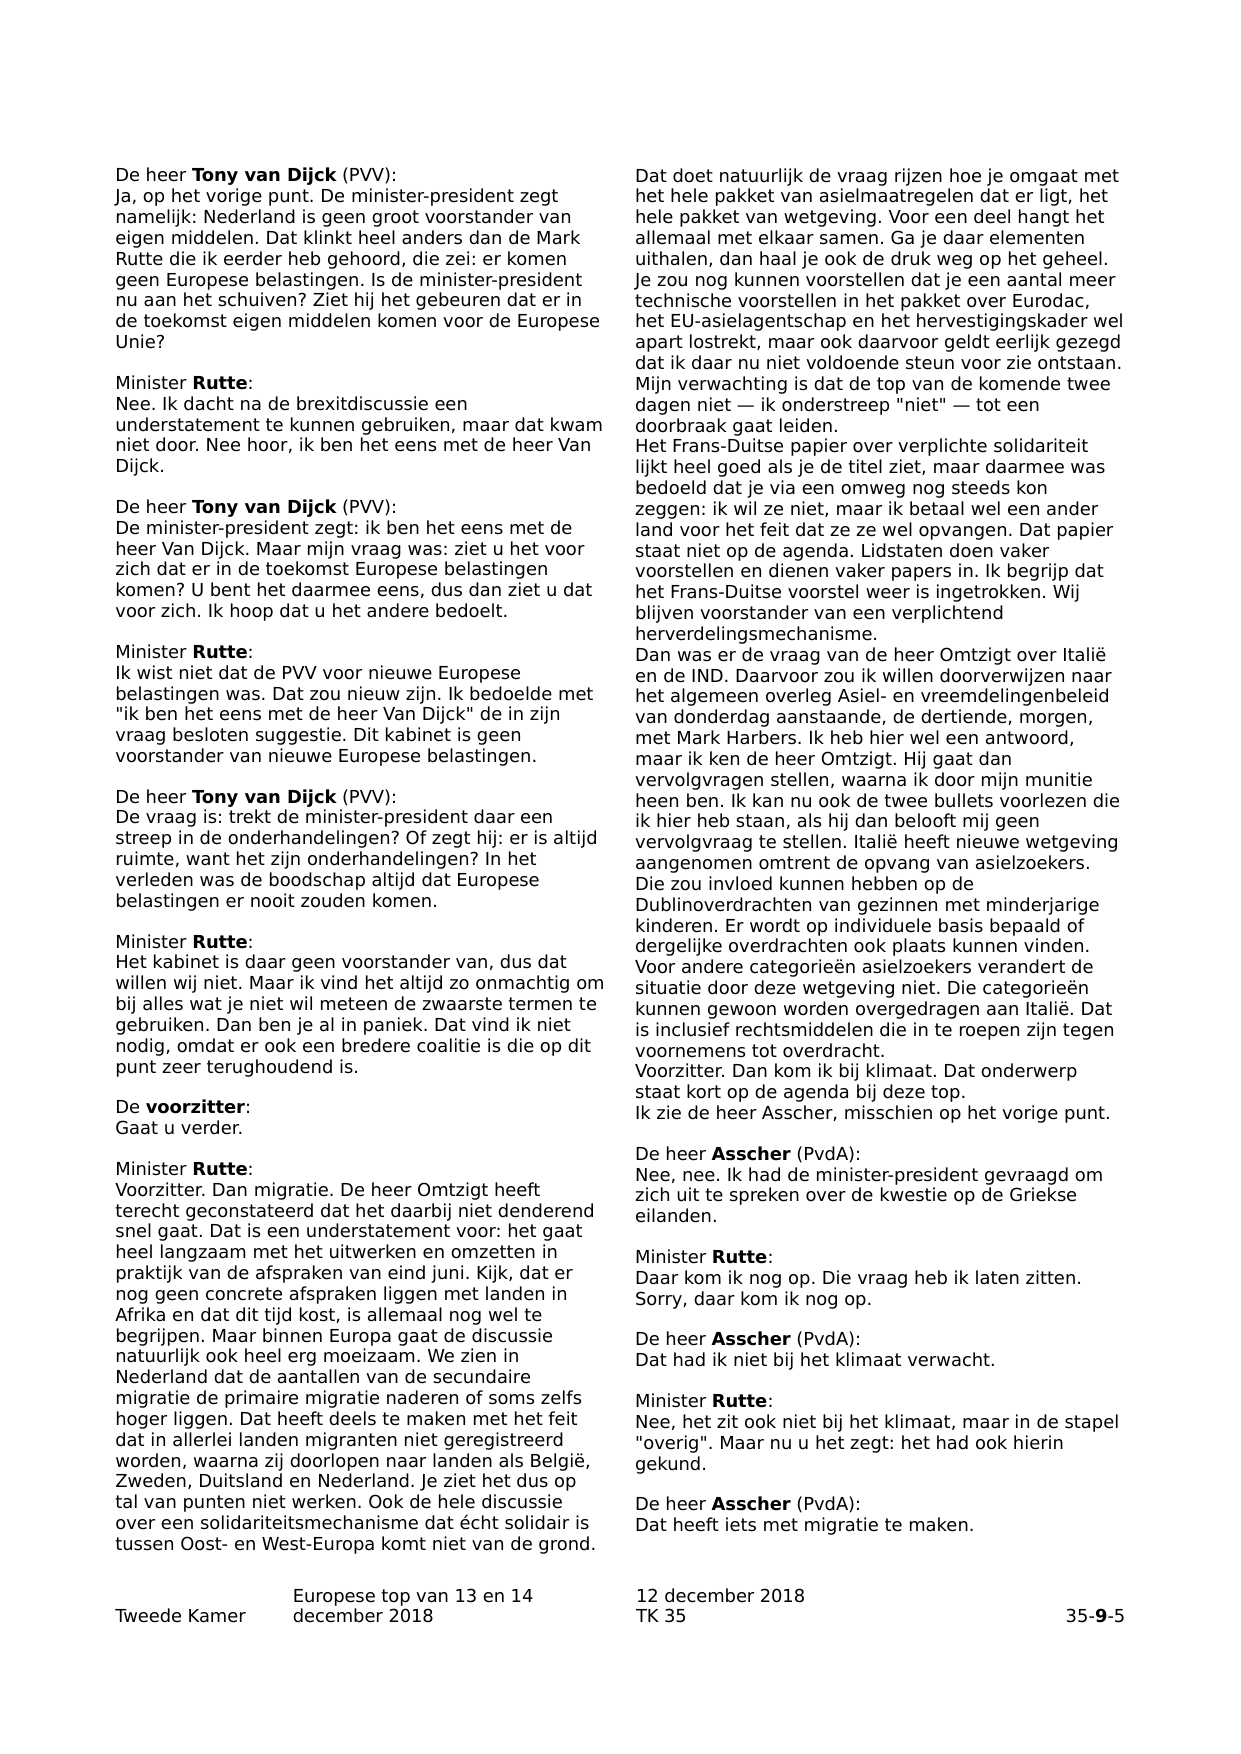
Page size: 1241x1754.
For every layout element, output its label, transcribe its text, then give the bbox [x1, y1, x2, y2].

text Ik zie de heer Asscher, misschien op het vorige punt. [635, 1103, 1125, 1124]
text Dan was er de vraag van de heer Omtzigt over Italië en de IND. Daarvoor zou ik willen doorverwijzen naar het algemeen overleg Asiel- en vreemdelingenbeleid van donderdag aanstaande, de dertiende, morgen, met Mark Harbers. Ik heb hier wel een antwoord, maar ik ken de heer Omtzigt. Hij gaat dan vervolgvragen stellen, waarna ik door mijn munitie heen ben. Ik kan nu ook de twee bullets voorlezen die ik hier heb staan, als hij dan belooft mij geen vervolgvraag te stellen. Italië heeft nieuwe wetgeving aangenomen omtrent de opvang van asielzoekers. Die zou invloed kunnen hebben op de Dublinoverdrachten van gezinnen met minderjarige kinderen. Er wordt op individuele basis bepaald of dergelijke overdrachten ook plaats kunnen vinden. Voor andere categorieën asielzoekers verandert de situatie door deze wetgeving niet. Die categorieën kunnen gewoon worden overgedragen aan Italië. Dat is inclusief rechtsmiddelen die in te roepen zijn tegen voornemens tot overdracht. [635, 644, 1125, 1061]
text De heer Asscher (PvdA): [635, 1144, 1125, 1164]
text Nee, nee. Ik had de minister-president gevraagd om zich uit te spreken over de kwestie op de Griekse eilanden. [635, 1164, 1125, 1227]
text Nee. Ik dacht na de brexitdiscussie een understatement te kunnen gebruiken, maar dat kwam niet door. Nee hoor, ik ben het eens met de heer Van Dijck. [115, 393, 605, 477]
text Het kabinet is daar geen voorstander van, dus dat willen wij niet. Maar ik vind het altijd zo onmachtig om bij alles wat je niet wil meteen de zwaarste termen te gebruiken. Dan ben je al in paniek. Dat vind ik niet nodig, omdat er ook een bredere coalitie is die op dit punt zeer terughoudend is. [115, 952, 605, 1077]
text Voorzitter. Dan kom ik bij klimaat. Dat onderwerp staat kort op de agenda bij deze top. [635, 1061, 1125, 1103]
text Minister Rutte: [115, 373, 605, 393]
text De heer Tony van Dijck (PVV): [115, 497, 605, 517]
text Voorzitter. Dan migratie. De heer Omtzigt heeft terecht geconstateerd dat het daarbij niet denderend snel gaat. Dat is een understatement voor: het gaat heel langzaam met het uitwerken en omzetten in praktijk van de afspraken van eind juni. Kijk, dat er nog geen concrete afspraken liggen met landen in Afrika en dat dit tijd kost, is allemaal nog wel te begrijpen. Maar binnen Europa gaat de discussie natuurlijk ook heel erg moeizaam. We zien in Nederland dat de aantallen van de secundaire migratie de primaire migratie naderen of soms zelfs hoger liggen. Dat heeft deels te maken met het feit dat in allerlei landen migranten niet geregistreerd worden, waarna zij doorlopen naar landen als België, Zweden, Duitsland en Nederland. Je ziet het dus op tal van punten niet werken. Ook de hele discussie over een solidariteitsmechanisme dat écht solidair is tussen Oost- en West-Europa komt niet van de grond. [115, 1179, 605, 1554]
text Dat heeft iets met migratie te maken. [635, 1515, 1125, 1536]
text De heer Tony van Dijck (PVV): [115, 165, 605, 186]
text Nee, het zit ook niet bij het klimaat, maar in de stapel "overig". Maar nu u het zegt: het had ook hierin gekund. [635, 1412, 1125, 1474]
text De vraag is: trekt de minister-president daar een streep in de onderhandelingen? Of zegt hij: er is altijd ruimte, want het zijn onderhandelingen? In het verleden was de boodschap altijd dat Europese belastingen er nooit zouden komen. [115, 807, 605, 911]
text De voorzitter: [115, 1097, 605, 1118]
text De heer Asscher (PvdA): [635, 1494, 1125, 1515]
text Dat doet natuurlijk de vraag rijzen hoe je omgaat met het hele pakket van asielmaatregelen dat er ligt, het hele pakket van wetgeving. Voor een deel hangt het allemaal met elkaar samen. Ga je daar elementen uithalen, dan haal je ook de druk weg op het geheel. Je zou nog kunnen voorstellen dat je een aantal meer technische voorstellen in het pakket over Eurodac, het EU-asielagentschap en het hervestigingskader wel apart lostrekt, maar ook daarvoor geldt eerlijk gezegd dat ik daar nu niet voldoende steun voor zie ontstaan. Mijn verwachting is dat de top van de komende twee dagen niet — ik onderstreep "niet" — tot een doorbraak gaat leiden. [635, 165, 1125, 436]
text De minister-president zegt: ik ben het eens met de heer Van Dijck. Maar mijn vraag was: ziet u het voor zich dat er in de toekomst Europese belastingen komen? U bent het daarmee eens, dus dan ziet u dat voor zich. Ik hoop dat u het andere bedoelt. [115, 517, 605, 622]
text Dat had ik niet bij het klimaat verwacht. [635, 1350, 1125, 1371]
text De heer Asscher (PvdA): [635, 1329, 1125, 1350]
text Het Frans-Duitse papier over verplichte solidariteit lijkt heel goed als je de titel ziet, maar daarmee was bedoeld dat je via een omweg nog steeds kon zeggen: ik wil ze niet, maar ik betaal wel een ander land voor het feit dat ze ze wel opvangen. Dat papier staat niet op de agenda. Lidstaten doen vaker voorstellen en dienen vaker papers in. Ik begrijp dat het Frans-Duitse voorstel weer is ingetrokken. Wij blijven voorstander van een verplichtend herverdelingsmechanisme. [635, 436, 1125, 644]
text Ja, op het vorige punt. De minister-president zegt namelijk: Nederland is geen groot voorstander van eigen middelen. Dat klinkt heel anders dan de Mark Rutte die ik eerder heb gehoord, die zei: er komen geen Europese belastingen. Is de minister-president nu aan het schuiven? Ziet hij het gebeuren dat er in de toekomst eigen middelen komen voor de Europese Unie? [115, 186, 605, 353]
text Ik wist niet dat de PVV voor nieuwe Europese belastingen was. Dat zou nieuw zijn. Ik bedoelde met "ik ben het eens met de heer Van Dijck" de in zijn vraag besloten suggestie. Dit kabinet is geen voorstander van nieuwe Europese belastingen. [115, 662, 605, 767]
text Minister Rutte: [635, 1247, 1125, 1268]
text Minister Rutte: [115, 1159, 605, 1179]
text Gaat u verder. [115, 1118, 605, 1139]
text Minister Rutte: [115, 931, 605, 952]
text De heer Tony van Dijck (PVV): [115, 787, 605, 807]
text Minister Rutte: [635, 1391, 1125, 1412]
text Daar kom ik nog op. Die vraag heb ik laten zitten. Sorry, daar kom ik nog op. [635, 1268, 1125, 1309]
text Minister Rutte: [115, 642, 605, 662]
